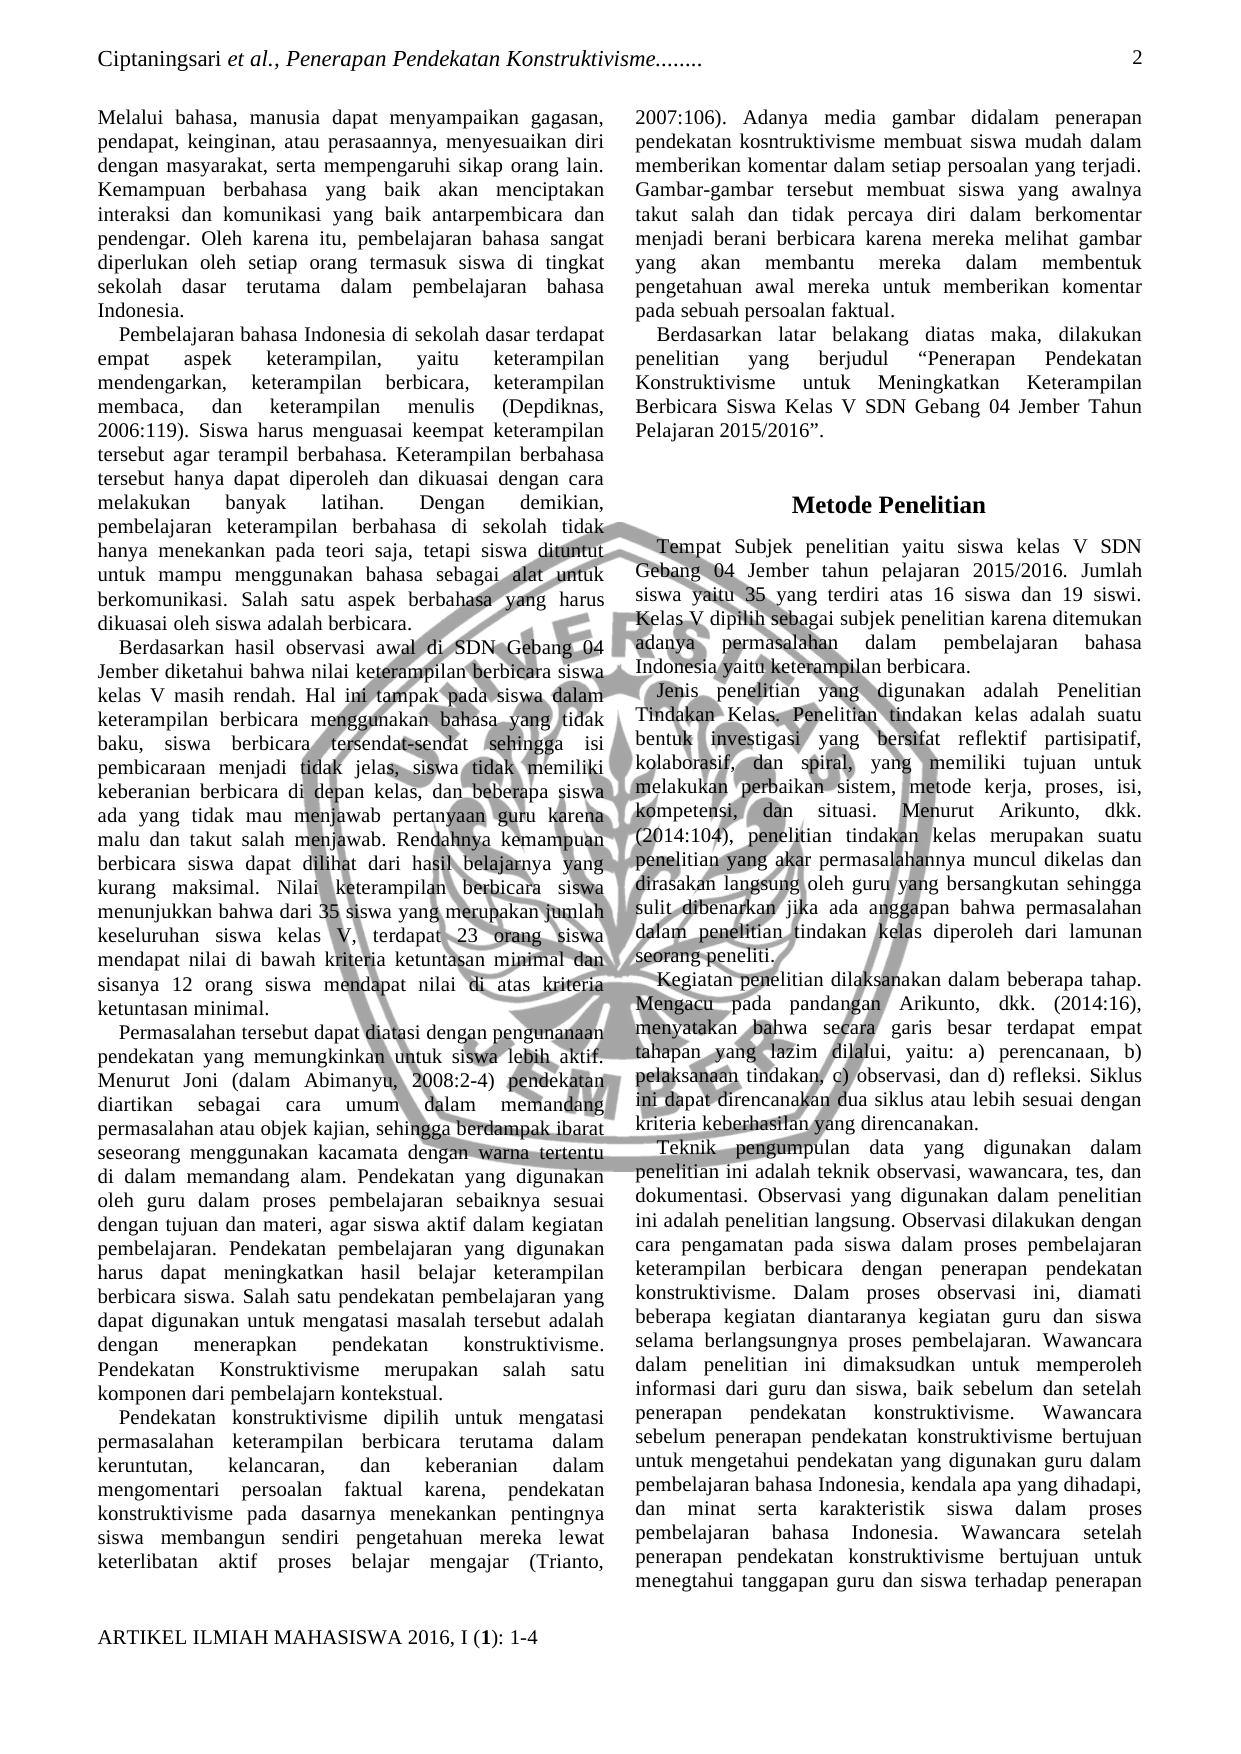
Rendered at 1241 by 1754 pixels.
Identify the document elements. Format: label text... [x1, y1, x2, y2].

text Tempat Subjek penelitian yaitu siswa kelas V SDN Gebang 04 Jember tahun pelajaran 2015/2016. Jumlah siswa yaitu 35 yang terdiri atas 16 siswa dan 19 siswi. Kelas V dipilih sebagai subjek penelitian karena ditemukan adanya permasalahan dalam pembelajaran bahasa Indonesia yaitu keterampilan berbicara. [635, 534, 1143, 678]
text Teknik pengumpulan data yang digunakan dalam penelitian ini adalah teknik observasi, wawancara, tes, dan dokumentasi. Observasi yang digunakan dalam penelitian ini adalah penelitian langsung. Observasi dilakukan dengan cara pengamatan pada siswa dalam proses pembelajaran keterampilan berbicara dengan penerapan pendekatan konstruktivisme. Dalam proses observasi ini, diamati beberapa kegiatan diantaranya kegiatan guru dan siswa selama berlangsungnya proses pembelajaran. Wawancara dalam penelitian ini dimaksudkan untuk memperoleh informasi dari guru dan siswa, baik sebelum dan setelah penerapan pendekatan konstruktivisme. Wawancara sebelum penerapan pendekatan konstruktivisme bertujuan untuk mengetahui pendekatan yang digunakan guru dalam pembelajaran bahasa Indonesia, kendala apa yang dihadapi, dan minat serta karakteristik siswa dalam proses pembelajaran bahasa Indonesia. Wawancara setelah penerapan pendekatan konstruktivisme bertujuan untuk menegtahui tanggapan guru dan siswa terhadap penerapan [635, 1135, 1143, 1592]
text Bahasa adalah alat komunikasi antaranggota masyarakat berupa lambang bunyi suara yang dihasilkan oleh alat ucap manusia. Dauglas Brown (dalam Tarigan, 1990:3) menyatakan bahwa bahasa adalah seperangkat lanbang-lambang manasuka atau simbol-simbol arbitrer yang sistematis dan mengandung makna konvensional. Bahasa memegang peranan penting dalam kehidupan manusia. Melalui bahasa, manusia dapat menyampaikan gagasan, pendapat, keinginan, atau perasaannya, menyesuaikan diri dengan masyarakat, serta mempengaruhi sikap orang lain. Kemampuan berbahasa yang baik akan menciptakan interaksi dan komunikasi yang baik antarpembicara dan pendengar. Oleh karena itu, pembelajaran bahasa sangat diperlukan oleh setiap orang termasuk siswa di tingkat sekolah dasar terutama dalam pembelajaran bahasa Indonesia. [97, 105, 605, 322]
picture [605, 447, 1011, 1247]
text Berdasarkan latar belakang diatas maka, dilakukan penelitian yang berjudul “Penerapan Pendekatan Konstruktivisme untuk Meningkatkan Keterampilan Berbicara Siswa Kelas V SDN Gebang 04 Jember Tahun Pelajaran 2015/2016”. [635, 322, 1143, 442]
text Kegiatan penelitian dilaksanakan dalam beberapa tahap. Mengacu pada pandangan Arikunto, dkk. (2014:16), menyatakan bahwa secara garis besar terdapat empat tahapan yang lazim dilalui, yaitu: a) perencanaan, b) pelaksanaan tindakan, c) observasi, dan d) refleksi. Siklus ini dapat direncanakan dua siklus atau lebih sesuai dengan kriteria keberhasilan yang direncanakan. [635, 967, 1143, 1135]
text Metode Penelitian [635, 490, 1143, 519]
text Pembelajaran bahasa Indonesia di sekolah dasar terdapat empat aspek keterampilan, yaitu keterampilan mendengarkan, keterampilan berbicara, keterampilan membaca, dan keterampilan menulis (Depdiknas, 2006:119). Siswa harus menguasai keempat keterampilan tersebut agar terampil berbahasa. Keterampilan berbahasa tersebut hanya dapat diperoleh dan dikuasai dengan cara melakukan banyak latihan. Dengan demikian, pembelajaran keterampilan berbahasa di sekolah tidak hanya menekankan pada teori saja, tetapi siswa dituntut untuk mampu menggunakan bahasa sebagai alat untuk berkomunikasi. Salah satu aspek berbahasa yang harus dikuasai oleh siswa adalah berbicara. [97, 322, 605, 634]
text Permasalahan tersebut dapat diatasi dengan pengunanaan pendekatan yang memungkinkan untuk siswa lebih aktif. Menurut Joni (dalam Abimanyu, 2008:2-4) pendekatan diartikan sebagai cara umum dalam memandang permasalahan atau objek kajian, sehingga berdampak ibarat seseorang menggunakan kacamata dengan warna tertentu di dalam memandang alam. Pendekatan yang digunakan oleh guru dalam proses pembelajaran sebaiknya sesuai dengan tujuan dan materi, agar siswa aktif dalam kegiatan pembelajaran. Pendekatan pembelajaran yang digunakan harus dapat meningkatkan hasil belajar keterampilan berbicara siswa. Salah satu pendekatan pembelajaran yang dapat digunakan untuk mengatasi masalah tersebut adalah dengan menerapkan pendekatan konstruktivisme. Pendekatan Konstruktivisme merupakan salah satu komponen dari pembelajarn kontekstual. [97, 1019, 605, 1404]
text Jenis penelitian yang digunakan adalah Penelitian Tindakan Kelas. Penelitian tindakan kelas adalah suatu bentuk investigasi yang bersifat reflektif partisipatif, kolaborasif, dan spiral, yang memiliki tujuan untuk melakukan perbaikan sistem, metode kerja, proses, isi, kompetensi, dan situasi. Menurut Arikunto, dkk. (2014:104), penelitian tindakan kelas merupakan suatu penelitian yang akar permasalahannya muncul dikelas dan dirasakan langsung oleh guru yang bersangkutan sehingga sulit dibenarkan jika ada anggapan bahwa permasalahan dalam penelitian tindakan kelas diperoleh dari lamunan seorang peneliti. [635, 678, 1143, 967]
text 2007:106). Adanya media gambar didalam penerapan pendekatan kosntruktivisme membuat siswa mudah dalam memberikan komentar dalam setiap persoalan yang terjadi. Gambar-gambar tersebut membuat siswa yang awalnya takut salah dan tidak percaya diri dalam berkomentar menjadi berani berbicara karena mereka melihat gambar yang akan membantu mereka dalam membentuk pengetahuan awal mereka untuk memberikan komentar pada sebuah persoalan faktual. [635, 105, 1143, 322]
text Pendekatan konstruktivisme dipilih untuk mengatasi permasalahan keterampilan berbicara terutama dalam keruntutan, kelancaran, dan keberanian dalam mengomentari persoalan faktual karena, pendekatan konstruktivisme pada dasarnya menekankan pentingnya siswa membangun sendiri pengetahuan mereka lewat keterlibatan aktif proses belajar mengajar (Trianto, [97, 1404, 605, 1573]
text Berdasarkan hasil observasi awal di SDN Gebang 04 Jember diketahui bahwa nilai keterampilan berbicara siswa kelas V masih rendah. Hal ini tampak pada siswa dalam keterampilan berbicara menggunakan bahasa yang tidak baku, siswa berbicara tersendat-sendat sehingga isi pembicaraan menjadi tidak jelas, siswa tidak memiliki keberanian berbicara di depan kelas, dan beberapa siswa ada yang tidak mau menjawab pertanyaan guru karena malu dan takut salah menjawab. Rendahnya kemampuan berbicara siswa dapat dilihat dari hasil belajarnya yang kurang maksimal. Nilai keterampilan berbicara siswa menunjukkan bahwa dari 35 siswa yang merupakan jumlah keseluruhan siswa kelas V, terdapat 23 orang siswa mendapat nilai di bawah kriteria ketuntasan minimal dan sisanya 12 orang siswa mendapat nilai di atas kriteria ketuntasan minimal. [97, 634, 605, 1019]
